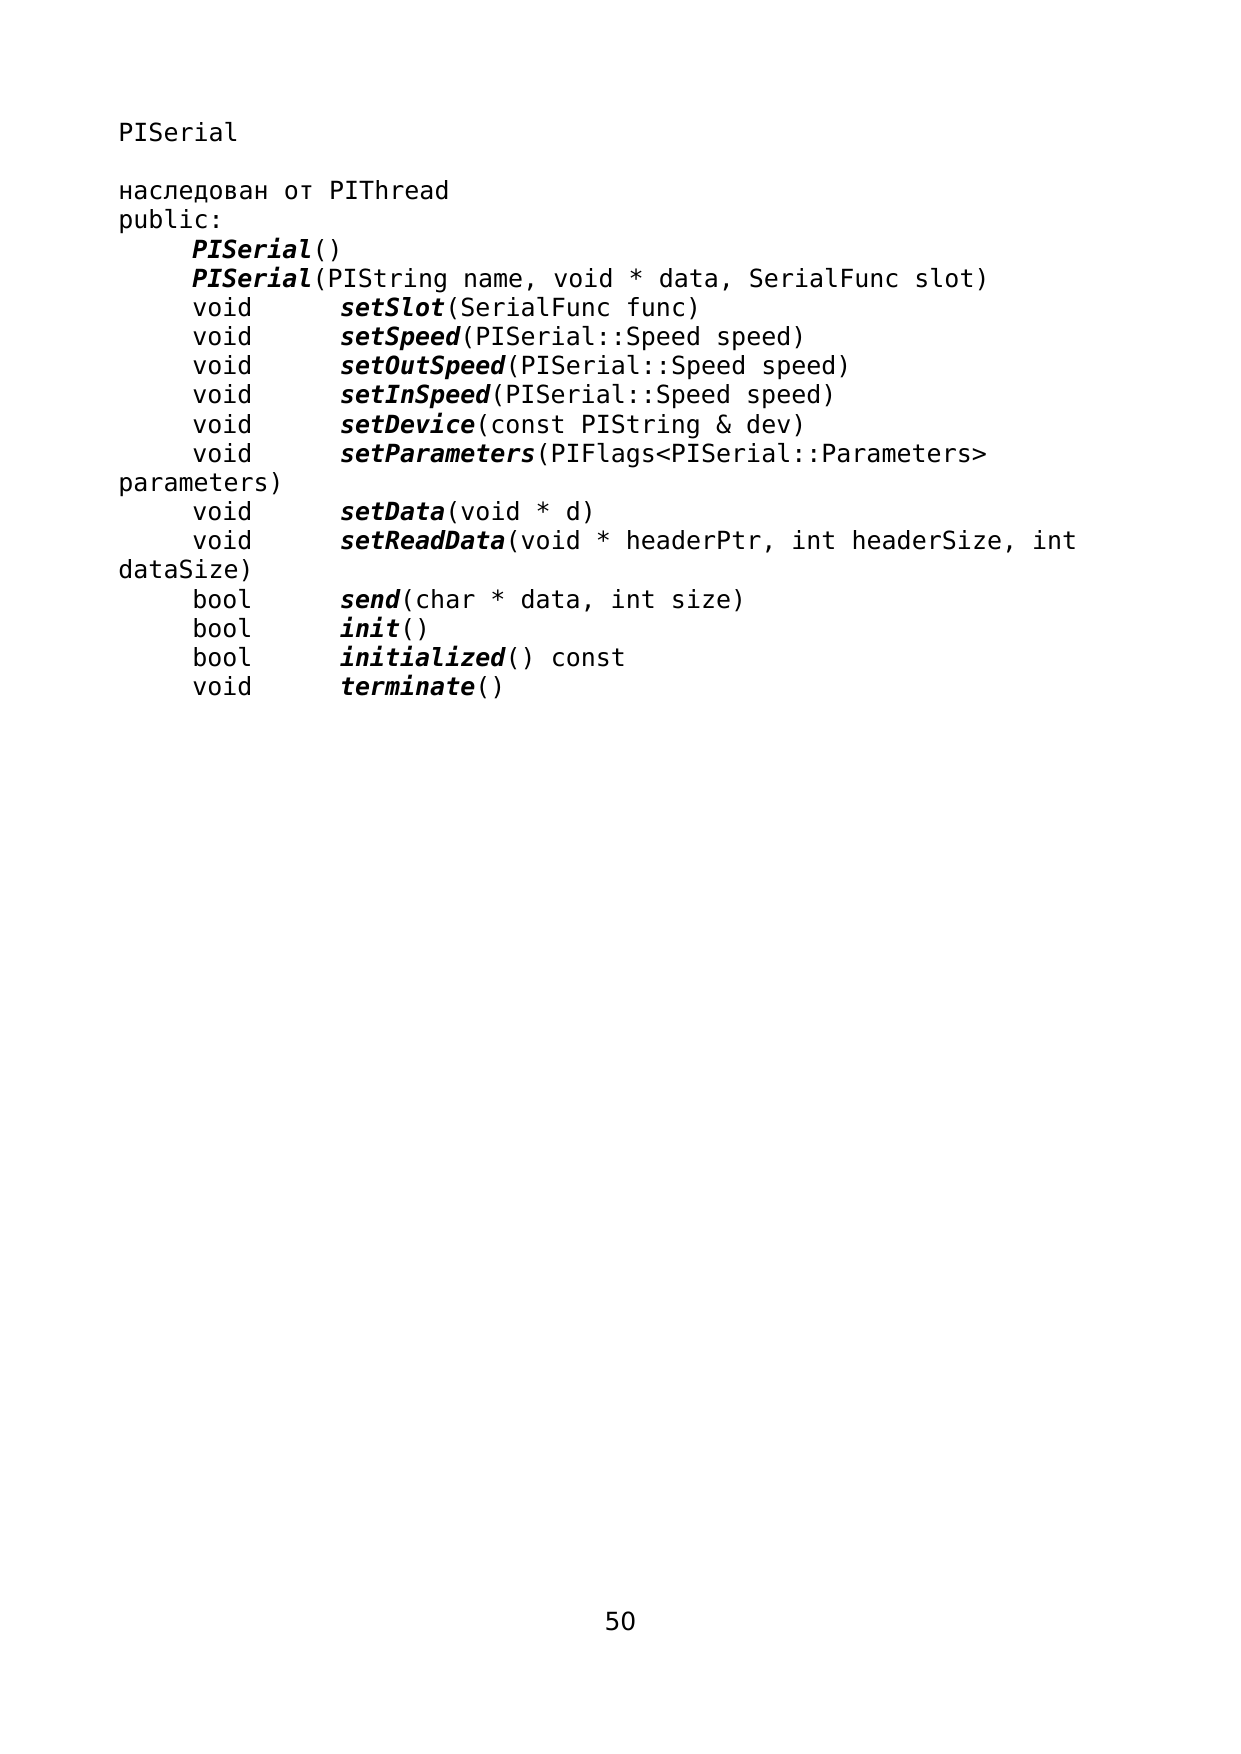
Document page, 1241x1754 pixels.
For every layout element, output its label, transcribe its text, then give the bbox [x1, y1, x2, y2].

text void setSpeed(PISerial::Speed speed) [118, 322, 1122, 351]
text bool init() [118, 614, 1122, 643]
text void setInSpeed(PISerial::Speed speed) [118, 381, 1122, 410]
text void setData(void * d) [118, 497, 1122, 526]
text bool send(char * data, int size) [118, 585, 1122, 614]
text PISerial [118, 118, 1122, 147]
text наследован от PIThread [118, 176, 1122, 206]
text void setSlot(SerialFunc func) [118, 293, 1122, 322]
text PISerial() [118, 235, 1122, 264]
text PISerial(PIString name, void * data, SerialFunc slot) [118, 264, 1122, 293]
text void terminate() [118, 672, 1122, 701]
text void setReadData(void * headerPtr, int headerSize, int dataSize) [118, 526, 1122, 585]
text bool initialized() const [118, 643, 1122, 672]
text public: [118, 206, 1122, 235]
text void setOutSpeed(PISerial::Speed speed) [118, 351, 1122, 381]
text void setParameters(PIFlags<PISerial::Parameters> parameters) [118, 439, 1122, 497]
text void setDevice(const PIString & dev) [118, 410, 1122, 439]
